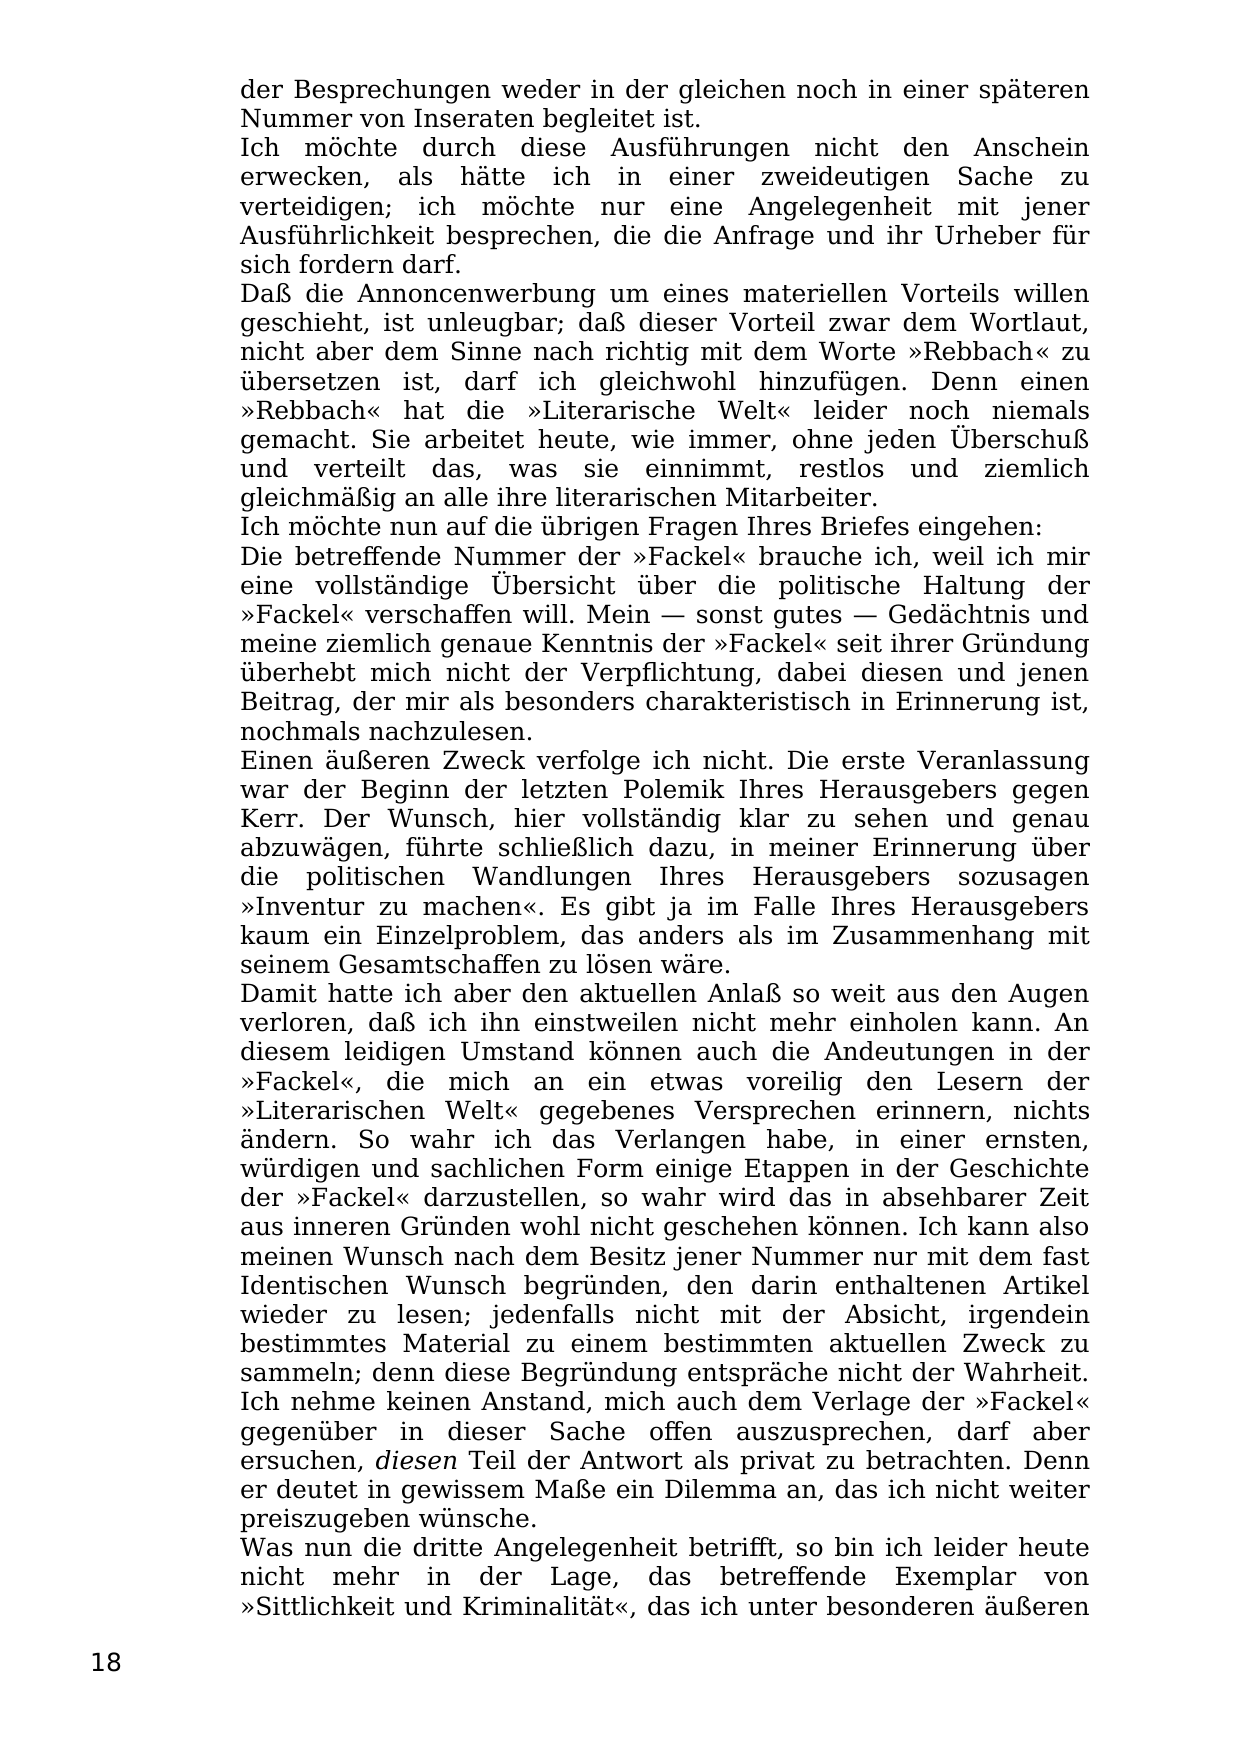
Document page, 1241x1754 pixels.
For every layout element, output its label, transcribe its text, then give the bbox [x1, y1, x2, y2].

text Ich möchte nun auf die übrigen Fragen Ihres Briefes eingehen: [240, 512, 1091, 542]
text Damit hatte ich aber den aktuellen Anlaß so weit aus den Augen verloren, daß ich ihn einstweilen nicht mehr einholen kann. An diesem leidigen Umstand können auch die Andeutungen in der »Fackel«, die mich an ein etwas voreilig den Lesern der »Literarischen Welt« gegebenes Versprechen erinnern, nichts ändern. So wahr ich das Verlangen habe, in einer ernsten, würdigen und sachlichen Form einige Etappen in der Geschichte der »Fackel« darzustellen, so wahr wird das in absehbarer Zeit aus inneren Gründen wohl nicht geschehen können. Ich kann also meinen Wunsch nach dem Besitz jener Nummer nur mit dem fast Identischen Wunsch begründen, den darin enthaltenen Artikel wieder zu lesen; jedenfalls nicht mit der Absicht, irgendein bestimmtes Material zu einem bestimmten aktuellen Zweck zu sammeln; denn diese Begründung entspräche nicht der Wahrheit. Ich nehme keinen Anstand, mich auch dem Verlage der »Fackel« gegenüber in dieser Sache offen auszusprechen, darf aber ersuchen, diesen Teil der Antwort als privat zu betrachten. Denn er deutet in gewissem Maße ein Dilemma an, das ich nicht weiter preiszugeben wünsche. [240, 979, 1091, 1533]
text Daß die Annoncenwerbung um eines materiellen Vorteils willen geschieht, ist unleugbar; daß dieser Vorteil zwar dem Wortlaut, nicht aber dem Sinne nach richtig mit dem Worte »Rebbach« zu übersetzen ist, darf ich gleichwohl hinzufügen. Denn einen »Rebbach« hat die »Literarische Welt« leider noch niemals gemacht. Sie arbeitet heute, wie immer, ohne jeden Überschuß und verteilt das, was sie einnimmt, restlos und ziemlich gleichmäßig an alle ihre literarischen Mitarbeiter. [240, 279, 1091, 512]
text Die betreffende Nummer der »Fackel« brauche ich, weil ich mir eine vollständige Übersicht über die politische Haltung der »Fackel« verschaffen will. Mein — sonst gutes — Gedächtnis und meine ziemlich genaue Kenntnis der »Fackel« seit ihrer Gründung überhebt mich nicht der Verpflichtung, dabei diesen und jenen Beitrag, der mir als besonders charakteristisch in Erinnerung ist, nochmals nachzulesen. [240, 542, 1091, 746]
text der Besprechungen weder in der gleichen noch in einer späteren Nummer von Inseraten begleitet ist. [240, 75, 1091, 133]
text Einen äußeren Zweck verfolge ich nicht. Die erste Veranlassung war der Beginn der letzten Polemik Ihres Herausgebers gegen Kerr. Der Wunsch, hier vollständig klar zu sehen und genau abzuwägen, führte schließlich dazu, in meiner Erinnerung über die politischen Wandlungen Ihres Herausgebers sozusagen »Inventur zu machen«. Es gibt ja im Falle Ihres Herausgebers kaum ein Einzelproblem, das anders als im Zusammenhang mit seinem Gesamtschaffen zu lösen wäre. [240, 746, 1091, 979]
text Ich möchte durch diese Ausführungen nicht den Anschein erwecken, als hätte ich in einer zweideutigen Sache zu verteidigen; ich möchte nur eine Angelegenheit mit jener Ausführlichkeit besprechen, die die Anfrage und ihr Urheber für sich fordern darf. [240, 133, 1091, 279]
text Was nun die dritte Angelegenheit betrifft, so bin ich leider heute nicht mehr in der Lage, das betreffende Exemplar von »Sittlichkeit und Kriminalität«, das ich unter besonderen äußeren [240, 1533, 1091, 1621]
